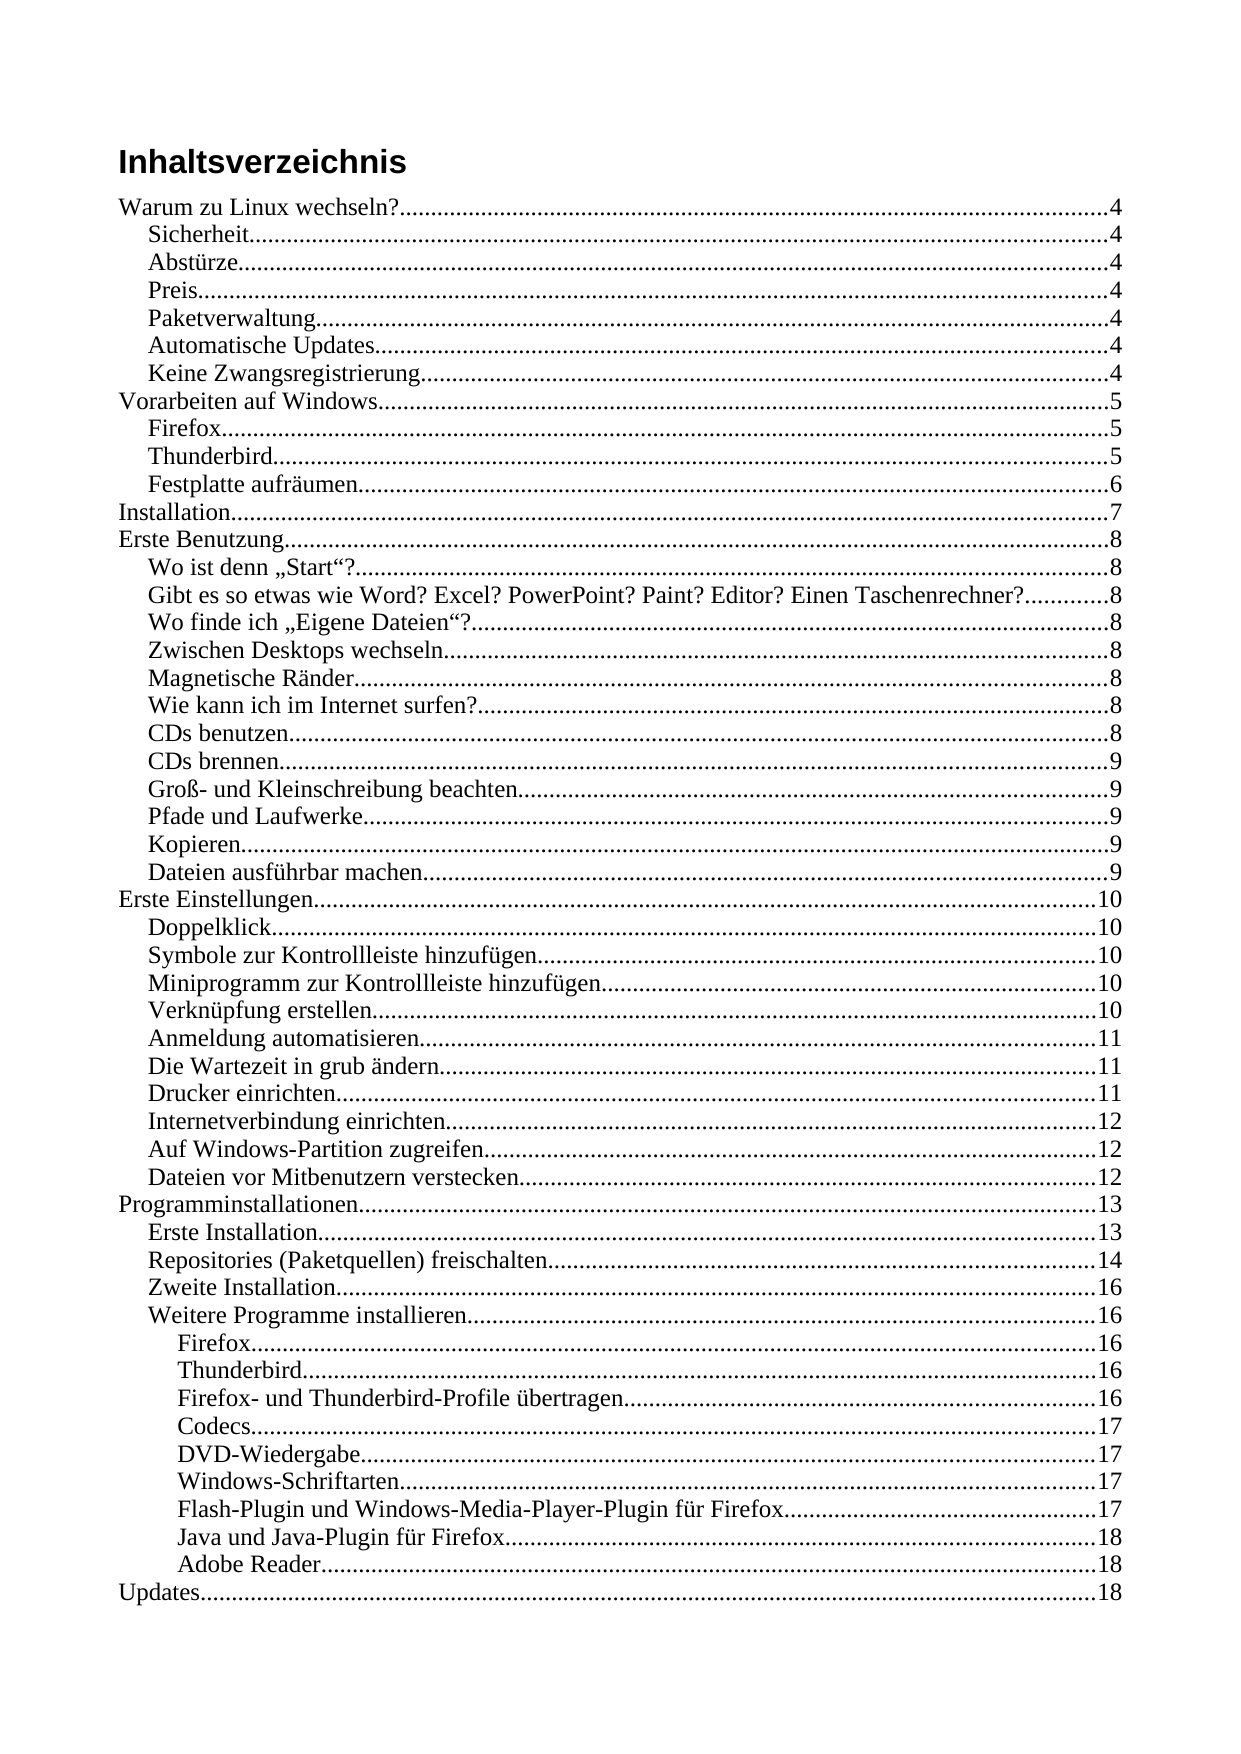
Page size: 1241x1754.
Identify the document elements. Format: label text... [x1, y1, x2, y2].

text Sicherheit 4 [148, 221, 1122, 248]
text Firefox 16 [177, 1329, 1122, 1357]
text Kopieren 9 [148, 830, 1122, 858]
text Adobe Reader 18 [177, 1551, 1122, 1578]
text Installation 7 [118, 498, 1122, 525]
text Erste Benutzung 8 [118, 525, 1122, 553]
text Zweite Installation 16 [148, 1273, 1122, 1301]
text Firefox- und Thunderbird-Profile übertragen 16 [177, 1384, 1122, 1412]
text Thunderbird 5 [148, 442, 1122, 470]
text Miniprogramm zur Kontrollleiste hinzufügen 10 [148, 969, 1122, 996]
text Erste Einstellungen 10 [118, 886, 1122, 913]
text Verknüpfung erstellen 10 [148, 996, 1122, 1024]
text Wo ist denn „Start“? 8 [148, 553, 1122, 581]
subtitle Inhaltsverzeichnis [118, 143, 1122, 180]
text Codecs 17 [177, 1412, 1122, 1440]
text Paketverwaltung 4 [148, 304, 1122, 331]
text Die Wartezeit in grub ändern 11 [148, 1052, 1122, 1079]
text Thunderbird 16 [177, 1357, 1122, 1384]
text Auf Windows-Partition zugreifen 12 [148, 1135, 1122, 1163]
text Pfade und Laufwerke 9 [148, 802, 1122, 830]
text Doppelklick 10 [148, 913, 1122, 941]
text Repositories (Paketquellen) freischalten 14 [148, 1246, 1122, 1273]
text CDs benutzen 8 [148, 719, 1122, 747]
text Preis 4 [148, 276, 1122, 304]
text Symbole zur Kontrollleiste hinzufügen 10 [148, 941, 1122, 969]
text Weitere Programme installieren 16 [148, 1301, 1122, 1329]
text Windows-Schriftarten 17 [177, 1467, 1122, 1495]
text Gibt es so etwas wie Word? Excel? PowerPoint? Paint? Editor? Einen Taschenrechner? 8 [148, 581, 1122, 608]
text Anmeldung automatisieren 11 [148, 1024, 1122, 1052]
text Magnetische Ränder 8 [148, 664, 1122, 692]
text Abstürze 4 [148, 248, 1122, 276]
text Wo finde ich „Eigene Dateien“? 8 [148, 608, 1122, 636]
text Groß- und Kleinschreibung beachten 9 [148, 775, 1122, 802]
text Programminstallationen 13 [118, 1190, 1122, 1218]
text Zwischen Desktops wechseln 8 [148, 636, 1122, 664]
text Dateien vor Mitbenutzern verstecken 12 [148, 1163, 1122, 1190]
text Java und Java-Plugin für Firefox 18 [177, 1523, 1122, 1551]
text Warum zu Linux wechseln? 4 [118, 193, 1122, 221]
text CDs brennen 9 [148, 747, 1122, 775]
text Internetverbindung einrichten 12 [148, 1107, 1122, 1135]
text Festplatte aufräumen 6 [148, 470, 1122, 498]
text Firefox 5 [148, 414, 1122, 442]
text DVD-Wiedergabe 17 [177, 1440, 1122, 1467]
text Vorarbeiten auf Windows 5 [118, 387, 1122, 414]
text Erste Installation 13 [148, 1218, 1122, 1246]
text Flash-Plugin und Windows-Media-Player-Plugin für Firefox 17 [177, 1495, 1122, 1523]
text Dateien ausführbar machen 9 [148, 858, 1122, 886]
text Wie kann ich im Internet surfen? 8 [148, 692, 1122, 719]
text Updates 18 [118, 1578, 1122, 1606]
text Drucker einrichten 11 [148, 1079, 1122, 1107]
text Keine Zwangsregistrierung 4 [148, 359, 1122, 387]
text Automatische Updates 4 [148, 331, 1122, 359]
